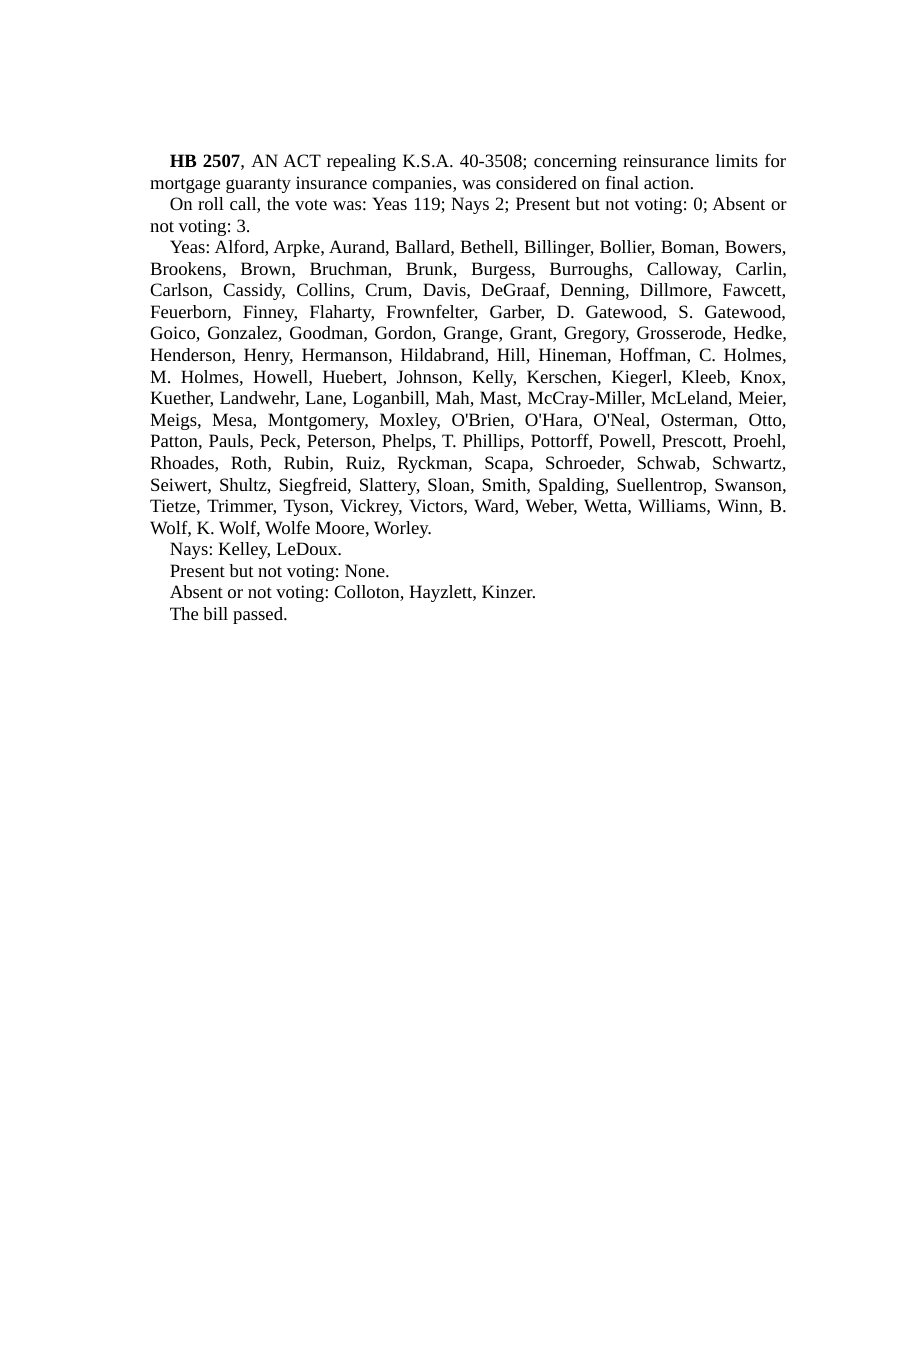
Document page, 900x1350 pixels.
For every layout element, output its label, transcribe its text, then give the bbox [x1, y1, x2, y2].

text The bill passed. [150, 603, 787, 624]
text Present but not voting: None. [150, 560, 787, 581]
text On roll call, the vote was: Yeas 119; Nays 2; Present but not voting: 0; Absent or not voting: 3. [150, 193, 787, 236]
text HB 2507, AN ACT repealing K.S.A. 40-3508; concerning reinsurance limits for mortgage guaranty insurance companies, was considered on final action. [150, 150, 787, 193]
text Absent or not voting: Colloton, Hayzlett, Kinzer. [150, 581, 787, 603]
text Nays: Kelley, LeDoux. [150, 538, 787, 560]
text Yeas: Alford, Arpke, Aurand, Ballard, Bethell, Billinger, Bollier, Boman, Bowers, Brookens, Brown, Bruchman, Brunk, Burgess, Burroughs, Calloway, Carlin, Carlson, Cassidy, Collins, Crum, Davis, DeGraaf, Denning, Dillmore, Fawcett, Feuerborn, Finney, Flaharty, Frownfelter, Garber, D. Gatewood, S. Gatewood, Goico, Gonzalez, Goodman, Gordon, Grange, Grant, Gregory, Grosserode, Hedke, Henderson, Henry, Hermanson, Hildabrand, Hill, Hineman, Hoffman, C. Holmes, M. Holmes, Howell, Huebert, Johnson, Kelly, Kerschen, Kiegerl, Kleeb, Knox, Kuether, Landwehr, Lane, Loganbill, Mah, Mast, McCray-Miller, McLeland, Meier, Meigs, Mesa, Montgomery, Moxley, O'Brien, O'Hara, O'Neal, Osterman, Otto, Patton, Pauls, Peck, Peterson, Phelps, T. Phillips, Pottorff, Powell, Prescott, Proehl, Rhoades, Roth, Rubin, Ruiz, Ryckman, Scapa, Schroeder, Schwab, Schwartz, Seiwert, Shultz, Siegfreid, Slattery, Sloan, Smith, Spalding, Suellentrop, Swanson, Tietze, Trimmer, Tyson, Vickrey, Victors, Ward, Weber, Wetta, Williams, Winn, B. Wolf, K. Wolf, Wolfe Moore, Worley. [150, 236, 787, 538]
